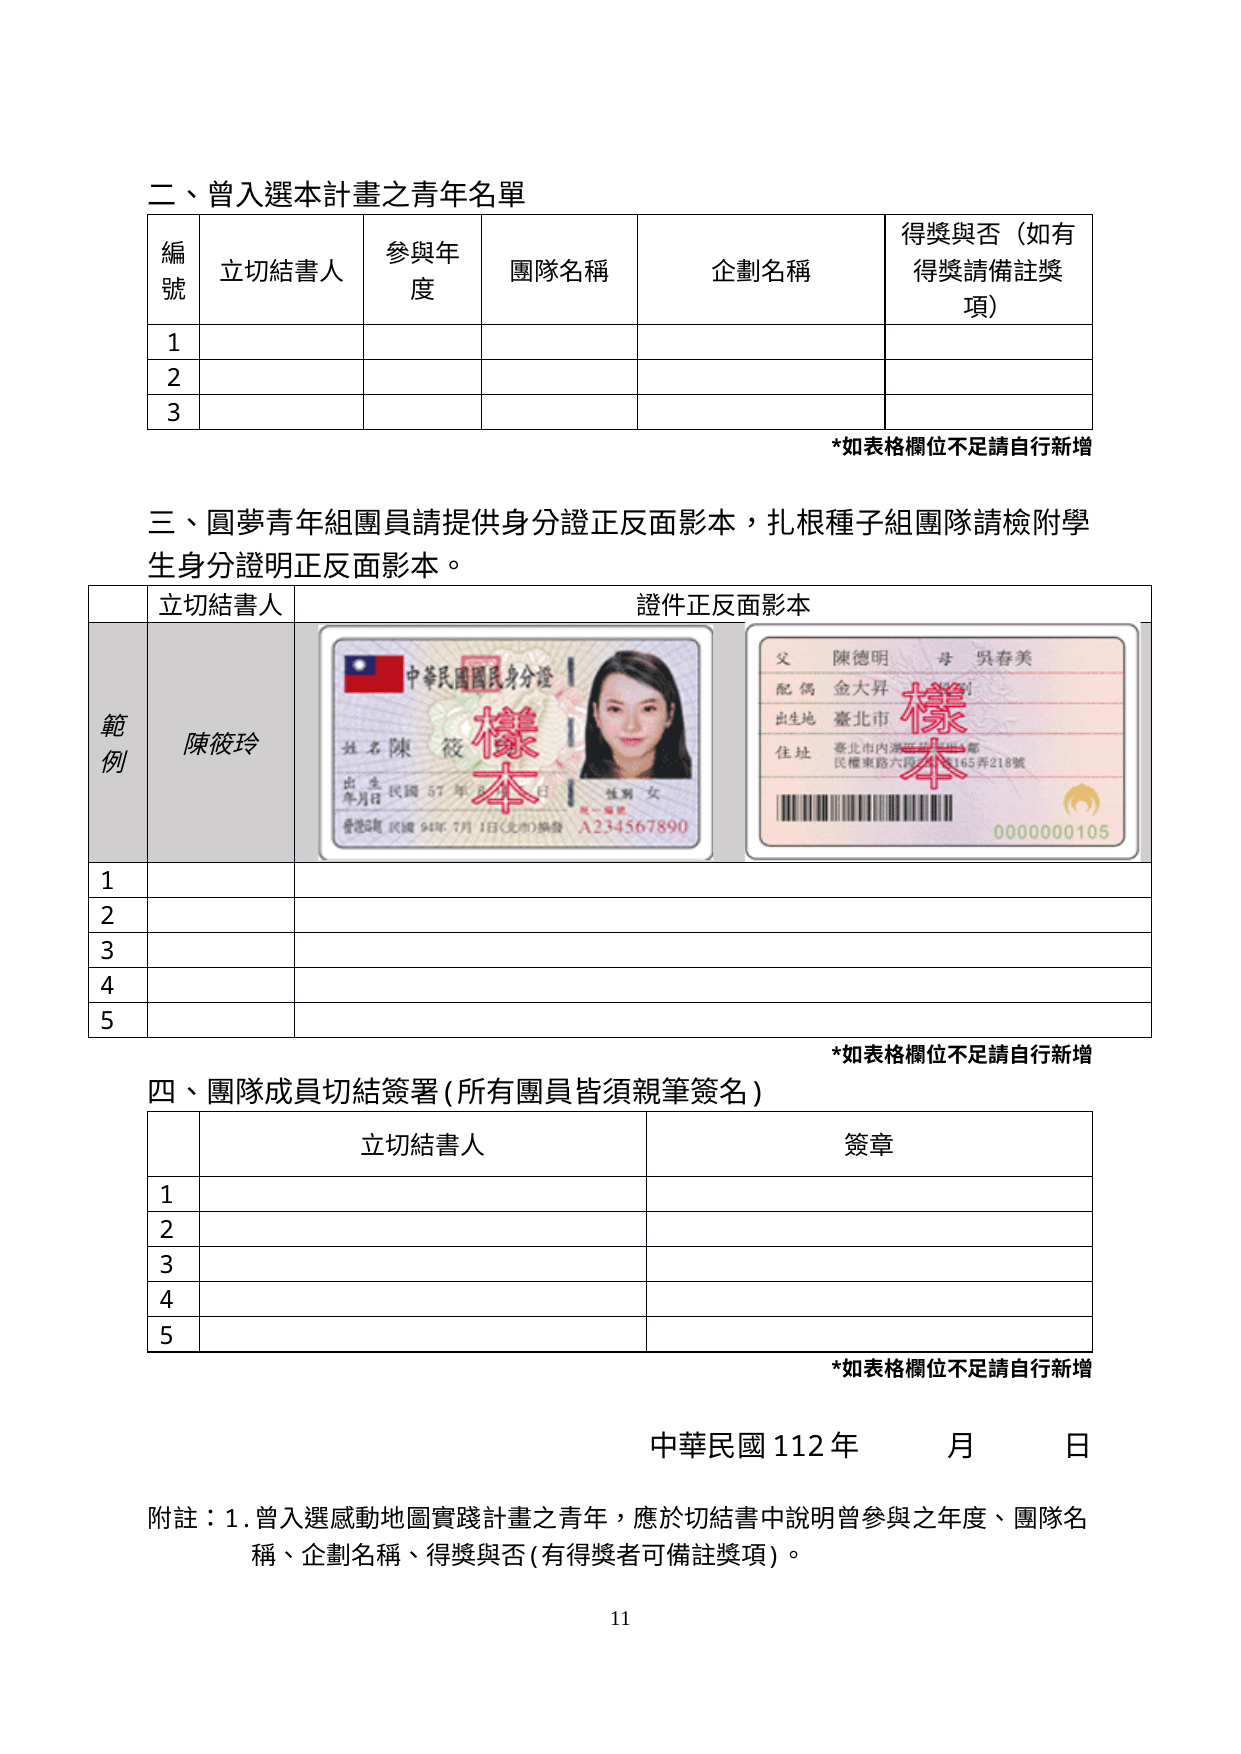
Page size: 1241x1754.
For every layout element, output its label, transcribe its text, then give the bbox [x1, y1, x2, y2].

table_header 企劃名稱 [638, 215, 884, 324]
table_cell 4 [148, 1282, 199, 1316]
table_cell [886, 325, 1092, 359]
table_cell [200, 1282, 646, 1316]
table_header 簽章 [647, 1112, 1092, 1176]
table_cell 2 [148, 360, 199, 394]
table_header 得獎與否（如有得獎請備註獎項） [886, 215, 1092, 324]
text 中華民國112年 月 日 [148, 1422, 1092, 1465]
table_cell [295, 863, 1151, 897]
table_cell [295, 623, 744, 862]
table_header [148, 1112, 199, 1176]
table_cell [647, 1282, 1092, 1316]
table_cell [364, 395, 481, 429]
text 附註：1.曾入選感動地圖實踐計畫之青年，應於切結書中說明曾參與之年度、團隊名稱、企劃名稱、得獎與否(有得獎者可備註獎項)。 [148, 1499, 1092, 1571]
table_cell 1 [148, 1177, 199, 1211]
table_cell [148, 1003, 294, 1037]
table_cell 範例 [89, 623, 147, 862]
table_header 編號 [148, 215, 199, 324]
table_cell [200, 395, 363, 429]
table_cell [638, 395, 884, 429]
table_header 立切結書人 [200, 1112, 646, 1176]
table_header [89, 586, 147, 622]
table_cell [482, 395, 637, 429]
table_cell [638, 360, 884, 394]
table_cell [482, 360, 637, 394]
table_cell [638, 325, 884, 359]
table_cell [200, 360, 363, 394]
table_cell 3 [89, 933, 147, 967]
table_cell [148, 968, 294, 1002]
table_cell 3 [148, 395, 199, 429]
table_header 證件正反面影本 [295, 586, 1151, 622]
table_cell [200, 1247, 646, 1281]
text *如表格欄位不足請自行新增 [148, 1353, 1092, 1383]
table_cell [148, 863, 294, 897]
table_cell [148, 933, 294, 967]
text 三、圓夢青年組團員請提供身分證正反面影本，扎根種子組團隊請檢附學生身分證明正反面影本。 [148, 500, 1092, 584]
table_cell 陳筱玲 [148, 623, 294, 862]
table_cell 5 [148, 1317, 199, 1351]
table_cell 2 [89, 898, 147, 932]
text 四、團隊成員切結簽署(所有團員皆須親筆簽名) [148, 1068, 1092, 1111]
table_cell [886, 360, 1092, 394]
table_cell [364, 325, 481, 359]
table_header 團隊名稱 [482, 215, 637, 324]
table_cell 5 [89, 1003, 147, 1037]
table_cell [295, 898, 1151, 932]
table_cell 1 [89, 863, 147, 897]
text *如表格欄位不足請自行新增 [148, 430, 1092, 460]
text *如表格欄位不足請自行新增 [148, 1038, 1092, 1068]
table_cell [647, 1177, 1092, 1211]
table_cell [647, 1212, 1092, 1246]
table_cell [200, 1177, 646, 1211]
text 二、曾入選本計畫之青年名單 [148, 172, 1092, 214]
table_header 立切結書人 [148, 586, 294, 622]
table_cell 3 [148, 1247, 199, 1281]
table_cell [1141, 623, 1151, 862]
table_cell [148, 898, 294, 932]
table_cell [295, 933, 1151, 967]
table_cell 4 [89, 968, 147, 1002]
table_cell 2 [148, 1212, 199, 1246]
table_cell [200, 1212, 646, 1246]
table_cell [482, 325, 637, 359]
table_cell [647, 1247, 1092, 1281]
table_cell [200, 1317, 646, 1351]
table_cell [647, 1317, 1092, 1351]
table_cell [295, 968, 1151, 1002]
table_cell [295, 1003, 1151, 1037]
table_cell [364, 360, 481, 394]
table_cell 1 [148, 325, 199, 359]
table_cell [200, 325, 363, 359]
table_header 立切結書人 [200, 215, 363, 324]
table_header 參與年度 [364, 215, 481, 324]
table_cell [886, 395, 1092, 429]
